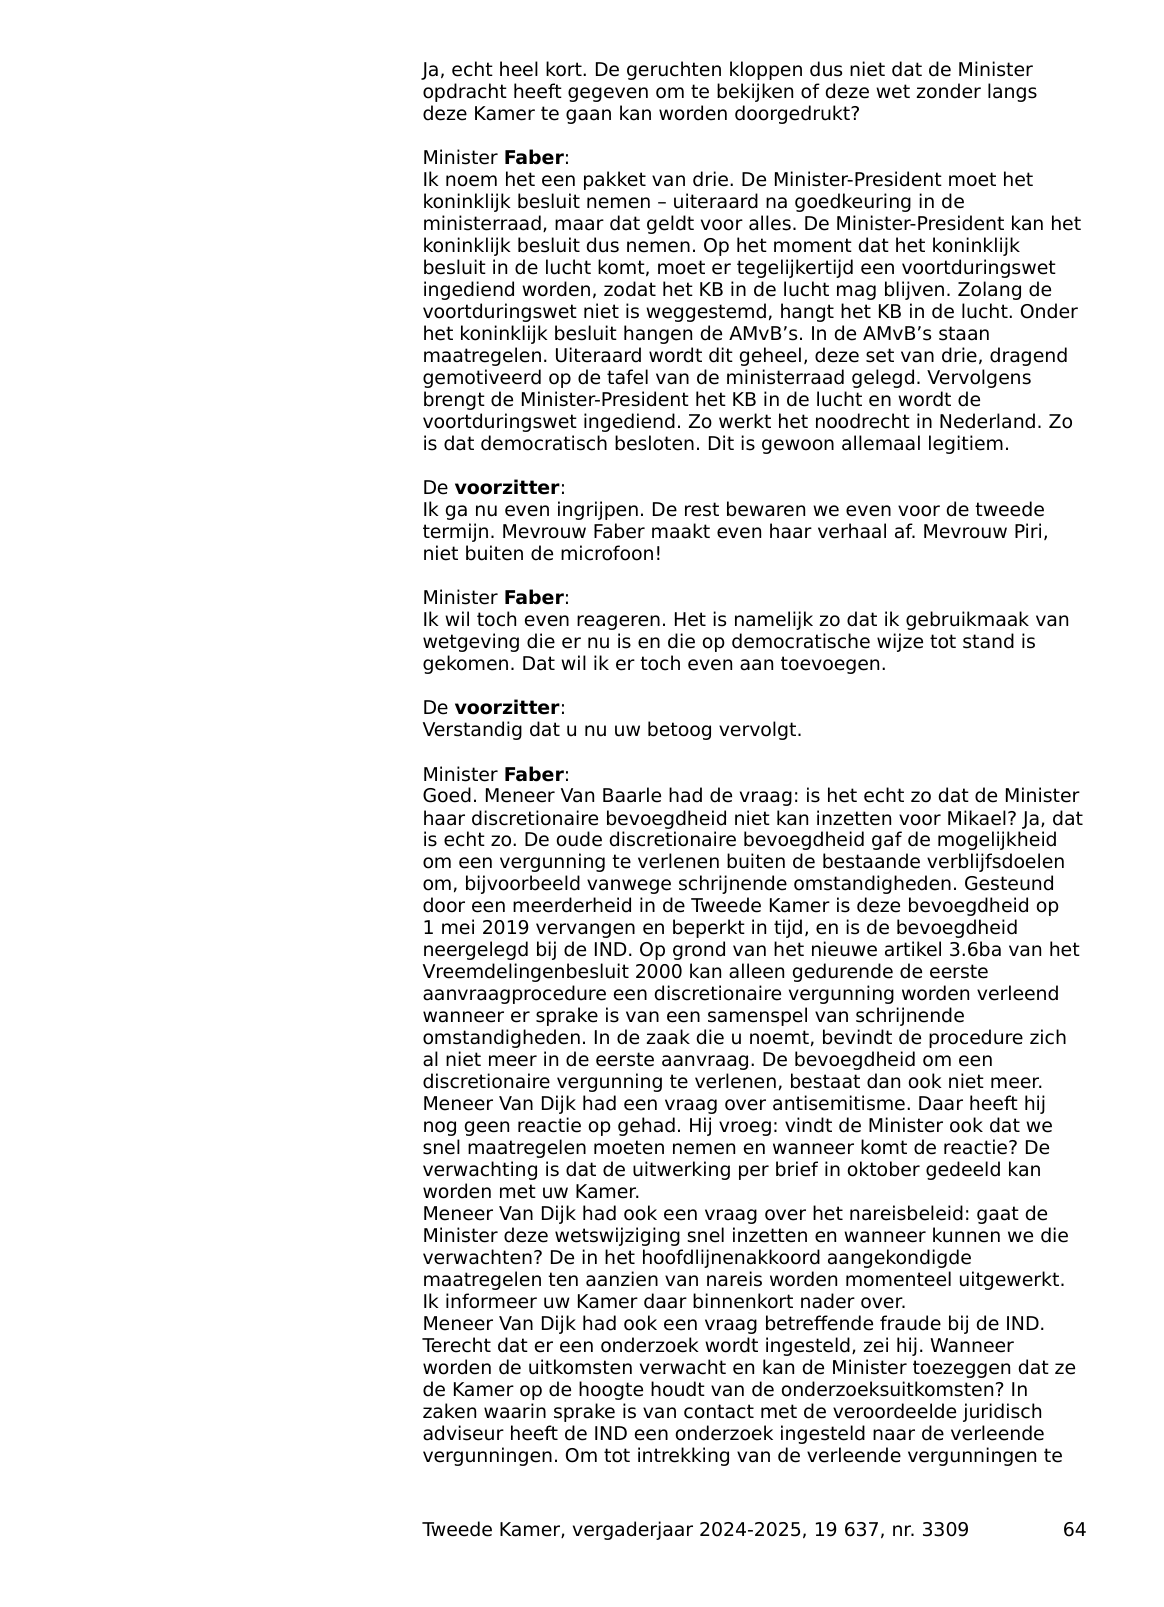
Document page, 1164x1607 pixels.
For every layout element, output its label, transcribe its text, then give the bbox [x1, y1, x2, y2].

text Goed. Meneer Van Baarle had de vraag: is het echt zo dat de Minister haar discretionaire bevoegdheid niet kan inzetten voor Mikael? Ja, dat is echt zo. De oude discretionaire bevoegdheid gaf de mogelijkheid om een vergunning te verlenen buiten de bestaande verblijfsdoelen om, bijvoorbeeld vanwege schrijnende omstandigheden. Gesteund door een meerderheid in de Tweede Kamer is deze bevoegdheid op 1 mei 2019 vervangen en beperkt in tijd, en is de bevoegdheid neergelegd bij de IND. Op grond van het nieuwe artikel 3.6ba van het Vreemdelingenbesluit 2000 kan alleen gedurende de eerste aanvraagprocedure een discretionaire vergunning worden verleend wanneer er sprake is van een samenspel van schrijnende omstandigheden. In de zaak die u noemt, bevindt de procedure zich al niet meer in de eerste aanvraag. De bevoegdheid om een discretionaire vergunning te verlenen, bestaat dan ook niet meer. [422, 785, 1087, 1093]
text De voorzitter: [422, 697, 1087, 719]
text Verstandig dat u nu uw betoog vervolgt. [422, 719, 1087, 741]
text De voorzitter: [422, 477, 1087, 499]
text Ik noem het een pakket van drie. De Minister-President moet het koninklijk besluit nemen – uiteraard na goedkeuring in de ministerraad, maar dat geldt voor alles. De Minister-President kan het koninklijk besluit dus nemen. Op het moment dat het koninklijk besluit in de lucht komt, moet er tegelijkertijd een voortduringswet ingediend worden, zodat het KB in de lucht mag blijven. Zolang de voortduringswet niet is weggestemd, hangt het KB in de lucht. Onder het koninklijk besluit hangen de AMvB’s. In de AMvB’s staan maatregelen. Uiteraard wordt dit geheel, deze set van drie, dragend gemotiveerd op de tafel van de ministerraad gelegd. Vervolgens brengt de Minister-President het KB in de lucht en wordt de voortduringswet ingediend. Zo werkt het noodrecht in Nederland. Zo is dat democratisch besloten. Dit is gewoon allemaal legitiem. [422, 169, 1087, 455]
text Ja, echt heel kort. De geruchten kloppen dus niet dat de Minister opdracht heeft gegeven om te bekijken of deze wet zonder langs deze Kamer te gaan kan worden doorgedrukt? [422, 59, 1087, 125]
text Meneer Van Dijk had ook een vraag over het nareisbeleid: gaat de Minister deze wetswijziging snel inzetten en wanneer kunnen we die verwachten? De in het hoofdlijnenakkoord aangekondigde maatregelen ten aanzien van nareis worden momenteel uitgewerkt. Ik informeer uw Kamer daar binnenkort nader over. [422, 1203, 1087, 1313]
text Minister Faber: [422, 763, 1087, 785]
text Minister Faber: [422, 587, 1087, 609]
text Minister Faber: [422, 147, 1087, 169]
text Ik wil toch even reageren. Het is namelijk zo dat ik gebruikmaak van wetgeving die er nu is en die op democratische wijze tot stand is gekomen. Dat wil ik er toch even aan toevoegen. [422, 609, 1087, 675]
text Meneer Van Dijk had een vraag over antisemitisme. Daar heeft hij nog geen reactie op gehad. Hij vroeg: vindt de Minister ook dat we snel maatregelen moeten nemen en wanneer komt de reactie? De verwachting is dat de uitwerking per brief in oktober gedeeld kan worden met uw Kamer. [422, 1093, 1087, 1203]
text Meneer Van Dijk had ook een vraag betreffende fraude bij de IND. Terecht dat er een onderzoek wordt ingesteld, zei hij. Wanneer worden de uitkomsten verwacht en kan de Minister toezeggen dat ze de Kamer op de hoogte houdt van de onderzoeksuitkomsten? In zaken waarin sprake is van contact met de veroordeelde juridisch adviseur heeft de IND een onderzoek ingesteld naar de verleende vergunningen. Om tot intrekking van de verleende vergunningen te [422, 1313, 1087, 1467]
text Ik ga nu even ingrijpen. De rest bewaren we even voor de tweede termijn. Mevrouw Faber maakt even haar verhaal af. Mevrouw Piri, niet buiten de microfoon! [422, 499, 1087, 565]
